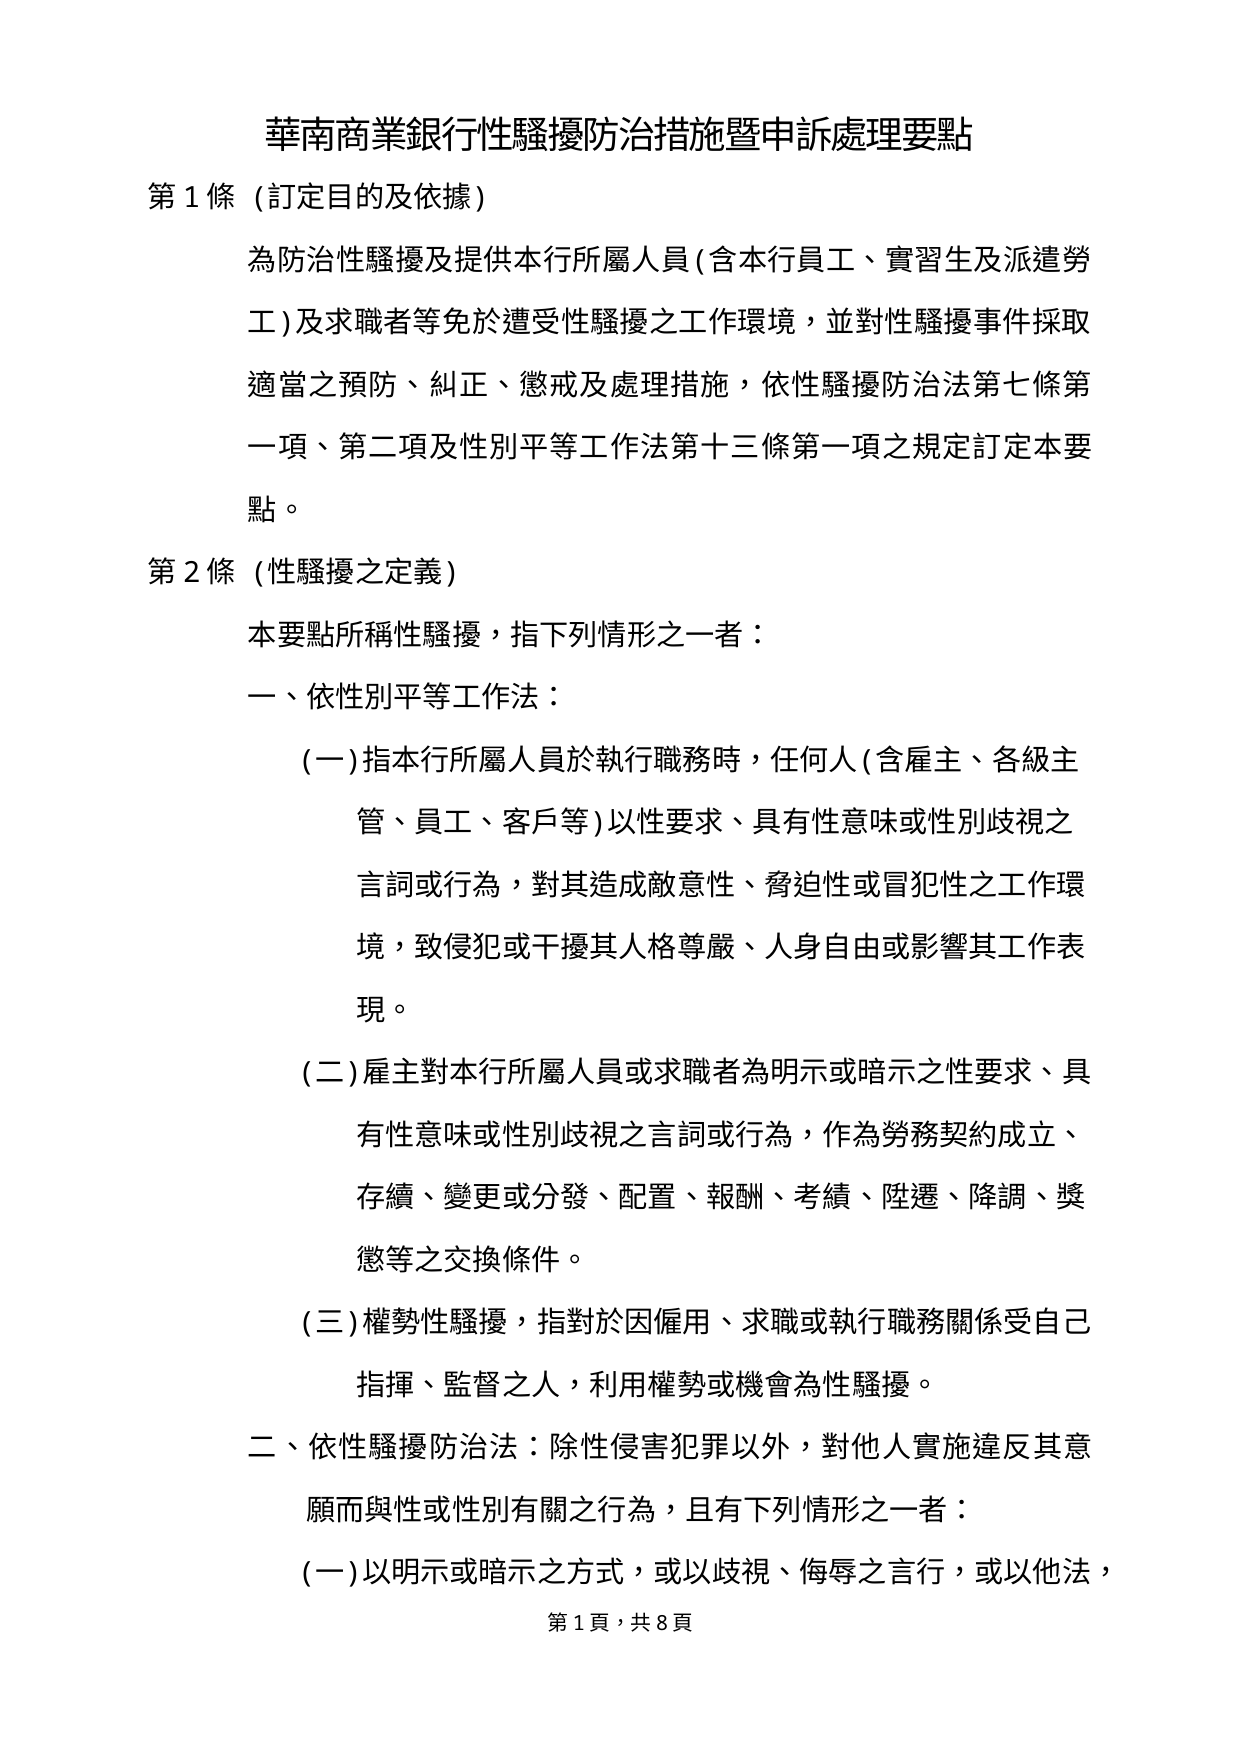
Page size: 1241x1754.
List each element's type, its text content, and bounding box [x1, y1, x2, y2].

text 本要點所稱性騷擾，指下列情形之一者： [248, 591, 1092, 653]
text 一、依性別平等工作法： [248, 653, 1092, 716]
text (三)權勢性騷擾，指對於因僱用、求職或執行職務關係受自己指揮、監督之人，利用權勢或機會為性騷擾。 [298, 1278, 1092, 1403]
text (一)以明示或暗示之方式，或以歧視、侮辱之言行，或以他法，而有損害他人人格尊嚴，或造成使人心生畏怖、感受敵意或冒犯之情境，或不當影響其工作、教育、訓練、服務、計畫、活動或正常生活之進行。 [298, 1528, 1092, 1591]
text 二、依性騷擾防治法：除性侵害犯罪以外，對他人實施違反其意願而與性或性別有關之行為，且有下列情形之一者： [248, 1403, 1092, 1528]
text 華南商業銀行性騷擾防治措施暨申訴處理要點 [148, 91, 1092, 153]
text 第1條 (訂定目的及依據) [148, 153, 1092, 216]
text 第2條 (性騷擾之定義) [148, 528, 1092, 591]
text (一)指本行所屬人員於執行職務時，任何人(含雇主、各級主管、員工、客戶等)以性要求、具有性意味或性別歧視之言詞或行為，對其造成敵意性、脅迫性或冒犯性之工作環境，致侵犯或干擾其人格尊嚴、人身自由或影響其工作表現。 [298, 716, 1092, 1028]
text 為防治性騷擾及提供本行所屬人員(含本行員工、實習生及派遣勞工)及求職者等免於遭受性騷擾之工作環境，並對性騷擾事件採取適當之預防、糾正、懲戒及處理措施，依性騷擾防治法第七條第一項、第二項及性別平等工作法第十三條第一項之規定訂定本要點。 [248, 216, 1092, 528]
text (二)雇主對本行所屬人員或求職者為明示或暗示之性要求、具有性意味或性別歧視之言詞或行為，作為勞務契約成立、存續、變更或分發、配置、報酬、考績、陞遷、降調、獎懲等之交換條件。 [298, 1028, 1092, 1278]
